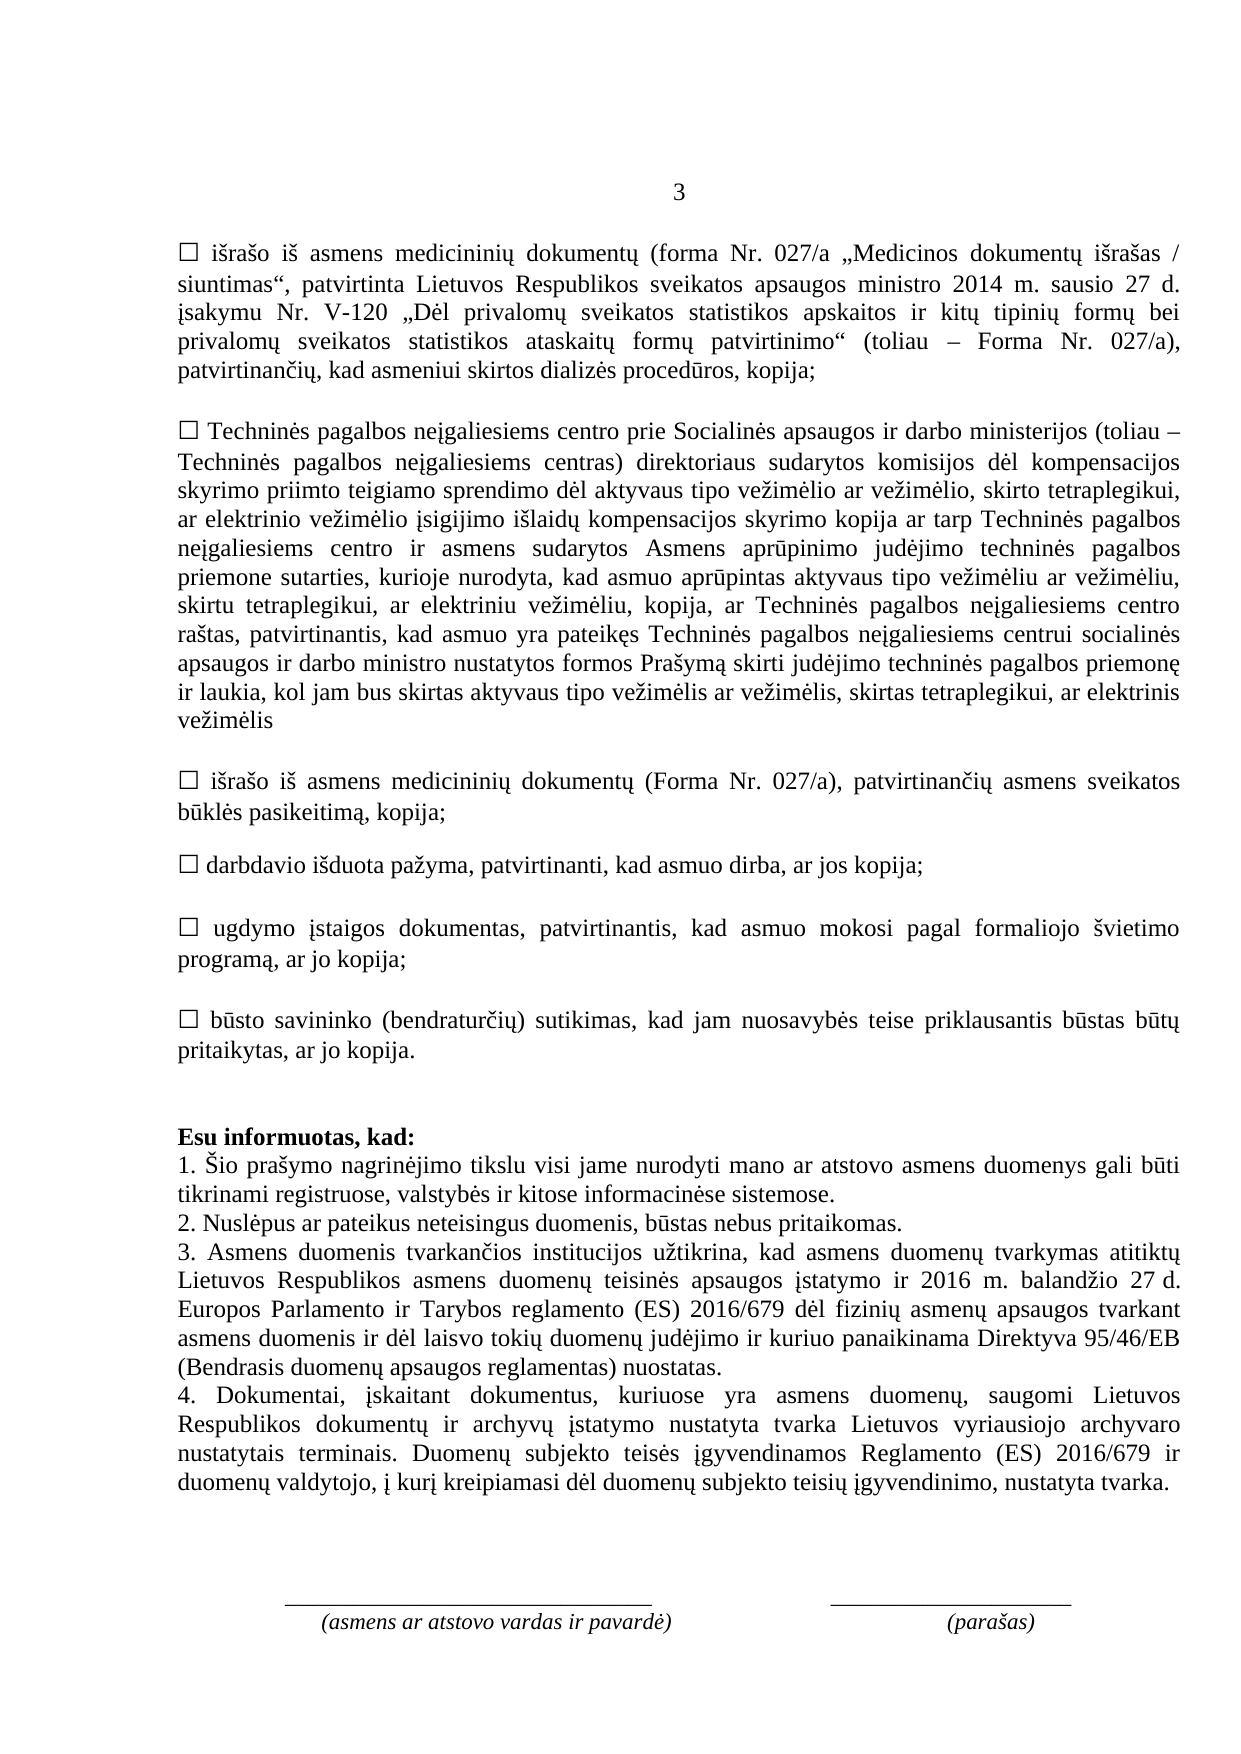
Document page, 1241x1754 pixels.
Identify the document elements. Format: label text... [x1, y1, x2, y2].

text ☐ būsto savininko (bendraturčių) sutikimas, kad jam nuosavybės teise priklausantis būstas būtų pritaikytas, ar jo kopija. [177, 1002, 1181, 1064]
text Esu informuotas, kad: [177, 1122, 1181, 1151]
text ☐ išrašo iš asmens medicininių dokumentų (forma Nr. 027/a „Medicinos dokumentų išrašas / siuntimas“, patvirtinta Lietuvos Respublikos sveikatos apsaugos ministro 2014 m. sausio 27 d. įsakymu Nr. V-120 „Dėl privalomų sveikatos statistikos apskaitos ir kitų tipinių formų bei privalomų sveikatos statistikos ataskaitų formų patvirtinimo“ (toliau – Forma Nr. 027/a), patvirtinančių, kad asmeniui skirtos dializės procedūros, kopija; [177, 235, 1181, 384]
text ☐ darbdavio išduota pažyma, patvirtinanti, kad asmuo dirba, ar jos kopija; [177, 847, 1181, 881]
text 4. Dokumentai, įskaitant dokumentus, kuriuose yra asmens duomenų, saugomi Lietuvos Respublikos dokumentų ir archyvų įstatymo nustatyta tvarka Lietuvos vyriausiojo archyvaro nustatytais terminais. Duomenų subjekto teisės įgyvendinamos Reglamento (ES) 2016/679 ir duomenų valdytojo, į kurį kreipiamasi dėl duomenų subjekto teisių įgyvendinimo, nustatyta tvarka. [177, 1381, 1181, 1496]
text ☐ Techninės pagalbos neįgaliesiems centro prie Socialinės apsaugos ir darbo ministerijos (toliau – Techninės pagalbos neįgaliesiems centras) direktoriaus sudarytos komisijos dėl kompensacijos skyrimo priimto teigiamo sprendimo dėl aktyvaus tipo vežimėlio ar vežimėlio, skirto tetraplegikui, ar elektrinio vežimėlio įsigijimo išlaidų kompensacijos skyrimo kopija ar tarp Techninės pagalbos neįgaliesiems centro ir asmens sudarytos Asmens aprūpinimo judėjimo techninės pagalbos priemone sutarties, kurioje nurodyta, kad asmuo aprūpintas aktyvaus tipo vežimėliu ar vežimėliu, skirtu tetraplegikui, ar elektriniu vežimėliu, kopija, ar Techninės pagalbos neįgaliesiems centro raštas, patvirtinantis, kad asmuo yra pateikęs Techninės pagalbos neįgaliesiems centrui socialinės apsaugos ir darbo ministro nustatytos formos Prašymą skirti judėjimo techninės pagalbos priemonę ir laukia, kol jam bus skirtas aktyvaus tipo vežimėlis ar vežimėlis, skirtas tetraplegikui, ar elektrinis vežimėlis [177, 412, 1181, 734]
text 1. Šio prašymo nagrinėjimo tikslu visi jame nurodyti mano ar atstovo asmens duomenys gali būti tikrinami registruose, valstybės ir kitose informacinėse sistemose. [177, 1151, 1181, 1208]
text ________________________________ _____________________ [177, 1582, 1181, 1608]
text 3. Asmens duomenis tvarkančios institucijos užtikrina, kad asmens duomenų tvarkymas atitiktų Lietuvos Respublikos asmens duomenų teisinės apsaugos įstatymo ir 2016 m. balandžio 27 d. Europos Parlamento ir Tarybos reglamento (ES) 2016/679 dėl fizinių asmenų apsaugos tvarkant asmens duomenis ir dėl laisvo tokių duomenų judėjimo ir kuriuo panaikinama Direktyva 95/46/EB (Bendrasis duomenų apsaugos reglamentas) nuostatas. [177, 1237, 1181, 1381]
text (asmens ar atstovo vardas ir pavardė) (parašas) [177, 1608, 1181, 1634]
text ☐ ugdymo įstaigos dokumentas, patvirtinantis, kad asmuo mokosi pagal formaliojo švietimo programą, ar jo kopija; [177, 910, 1181, 973]
text ☐ išrašo iš asmens medicininių dokumentų (Forma Nr. 027/a), patvirtinančių asmens sveikatos būklės pasikeitimą, kopija; [177, 763, 1181, 826]
text 2. Nuslėpus ar pateikus neteisingus duomenis, būstas nebus pritaikomas. [177, 1208, 1181, 1237]
